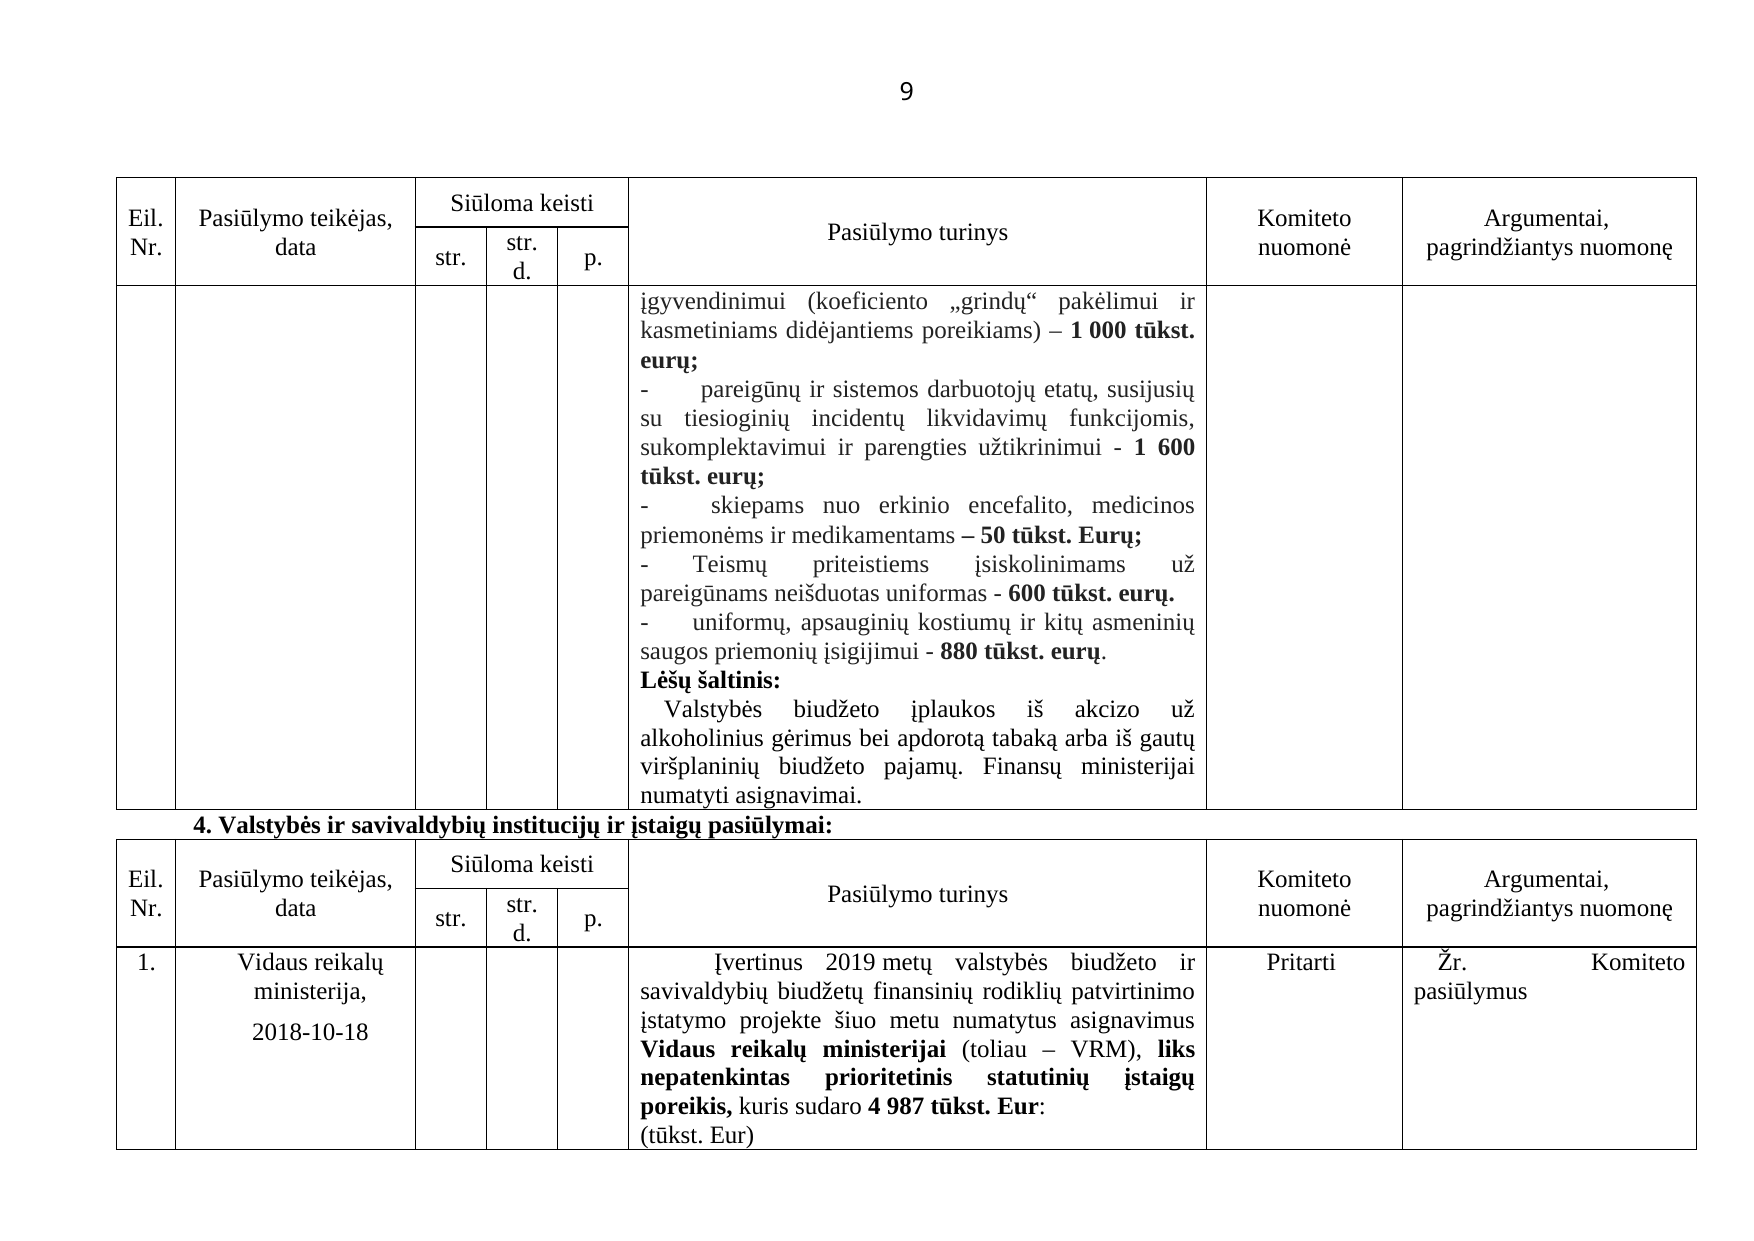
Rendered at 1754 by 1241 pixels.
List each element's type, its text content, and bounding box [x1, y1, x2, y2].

table_header Komiteto nuomonė [1207, 178, 1402, 285]
table_cell Įvertinus 2019 metų valstybės biudžeto ir savivaldybių biudžetų finansinių rodiklių patvirtinimo įstatymo projekte šiuo metu numatytus asignavimus Vidaus reikalų ministerijai (toliau – VRM), liks nepatenkintas prioritetinis statutinių įstaigų poreikis, kuris sudaro 4 987 tūkst. Eur: (tūkst. Eur) [629, 948, 1206, 1149]
table_cell [416, 286, 486, 809]
table_cell [117, 286, 175, 809]
table_cell Žr. Komiteto pasiūlymus [1403, 948, 1696, 1149]
table_cell [558, 948, 628, 1149]
table_header Eil. Nr. [117, 840, 175, 946]
table_header Pasiūlymo turinys [629, 840, 1206, 946]
table_cell p. [558, 228, 628, 285]
table_header Argumentai, pagrindžiantys nuomonę [1403, 840, 1696, 946]
table_header Argumentai, pagrindžiantys nuomonę [1403, 178, 1696, 285]
table_header Siūloma keisti [416, 178, 628, 226]
table_cell Pritarti [1207, 948, 1402, 1149]
table_cell 1. [117, 948, 175, 1149]
table_header Pasiūlymo teikėjas, data [176, 178, 415, 285]
table_cell [487, 286, 557, 809]
table_header Pasiūlymo teikėjas, data [176, 840, 415, 946]
text 4. Valstybės ir savivaldybių institucijų ir įstaigų pasiūlymai: [118, 810, 1695, 839]
table_header Pasiūlymo turinys [629, 178, 1206, 285]
table_cell [487, 948, 557, 1149]
table_cell [176, 286, 415, 809]
table_cell įgyvendinimui (koeficiento „grindų“ pakėlimui ir kasmetiniams didėjantiems poreikiams) – 1 000 tūkst. eurų; - pareigūnų ir sistemos darbuotojų etatų, susijusių su tiesioginių incidentų likvidavimų funkcijomis, sukomplektavimui ir parengties užtikrinimui - 1 600 tūkst. eurų; - skiepams nuo erkinio encefalito, medicinos priemonėms ir medikamentams – 50 tūkst. Eurų; - Teismų priteistiems įsiskolinimams už pareigūnams neišduotas uniformas - 600 tūkst. eurų. - uniformų, apsauginių kostiumų ir kitų asmeninių saugos priemonių įsigijimui - 880 tūkst. eurų. Lėšų šaltinis: Valstybės biudžeto įplaukos iš akcizo už alkoholinius gėrimus bei apdorotą tabaką arba iš gautų viršplaninių biudžeto pajamų. Finansų ministerijai numatyti asignavimai. [629, 286, 1206, 809]
table_header Eil. Nr. [117, 178, 175, 285]
table_cell p. [558, 889, 628, 946]
table_cell Vidaus reikalų ministerija, 2018-10-18 [176, 948, 415, 1149]
table_cell str. [416, 228, 486, 285]
table_cell str. d. [487, 889, 557, 946]
table_header Siūloma keisti [416, 840, 628, 888]
table_cell str. [416, 889, 486, 946]
table_cell [1403, 286, 1696, 809]
table_header Komiteto nuomonė [1207, 840, 1402, 946]
table_cell str. d. [487, 228, 557, 285]
table_cell [558, 286, 628, 809]
table_cell [416, 948, 486, 1149]
table_cell [1207, 286, 1402, 809]
